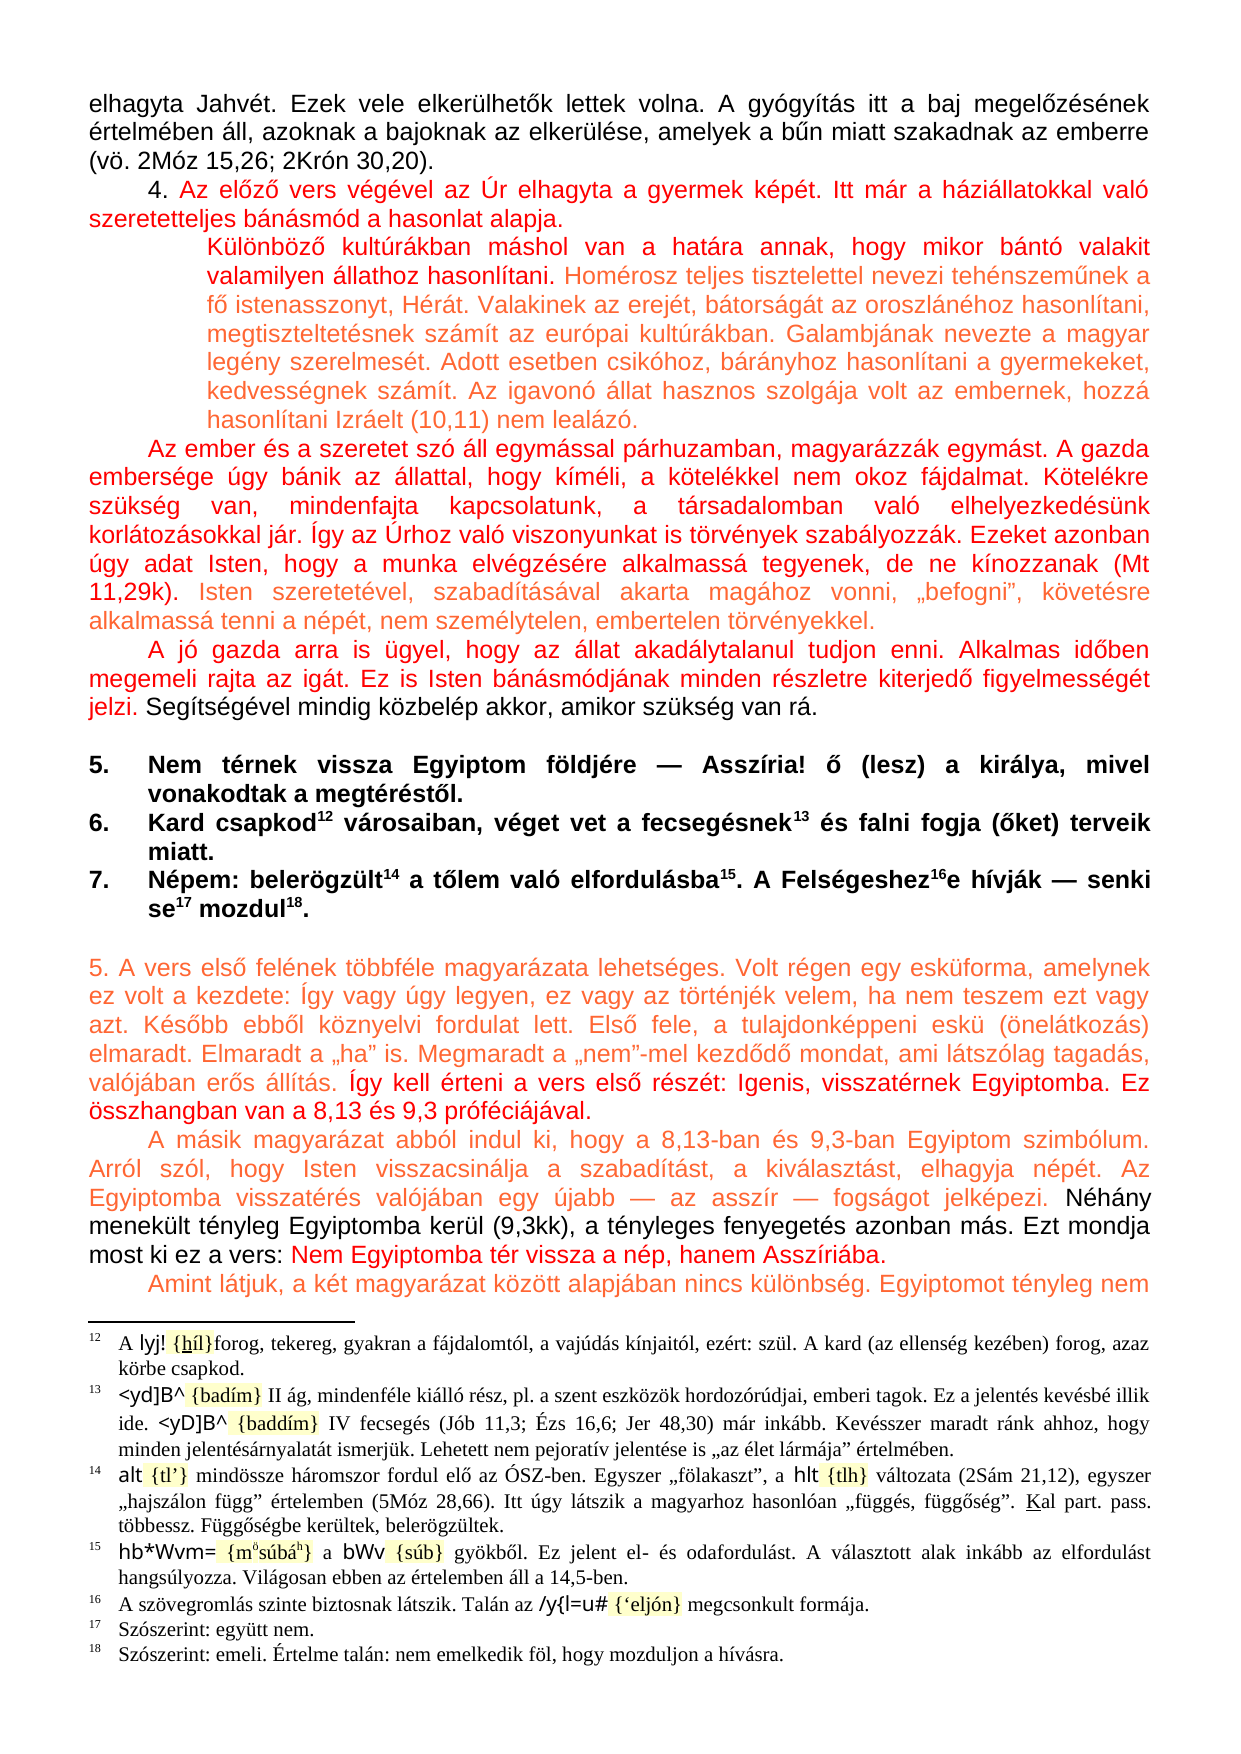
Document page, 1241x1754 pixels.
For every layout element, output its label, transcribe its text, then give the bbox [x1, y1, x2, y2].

text <yd]B^ {badím} II ág, mindenféle kiálló rész, pl. a szent eszközök hordozórúdjai, emberi tagok. Ez a jelentés kevésbé illik ide. <yD]B^ {baddím} IV fecsegés (Jób 11,3; Ézs 16,6; Jer 48,30) már inkább. Kevésszer maradt ránk ahhoz, hogy minden jelentésárnyalatát ismerjük. Lehetett nem pejoratív jelentése is „az élet lármája” értelmében. [88, 1380, 1152, 1460]
text A lyj! {híl}forog, tekereg, gyakran a fájdalomtól, a vajúdás kínjaitól, ezért: szül. A kard (az ellenség kezében) forog, azaz körbe csapkod. [88, 1328, 1152, 1380]
text hb*Wvm= {mösúbáh} a bWv {súb} gyökből. Ez jelent el‑ és odafordulást. A választott alak inkább az elfordulást hangsúlyozza. Világosan ebben az értelemben áll a 14,5-ben. [88, 1537, 1152, 1589]
text Az ember és a szeretet szó áll egymással párhuzamban, magyarázzák egymást. A gazda embersége úgy bánik az állattal, hogy kíméli, a kötelékkel nem okoz fájdalmat. Kötelékre szükség van, mindenfajta kapcsolatunk, a társadalomban való elhelyezkedésünk korlátozásokkal jár. Így az Úrhoz való viszonyunkat is törvények szabályozzák. Ezeket azonban úgy adat Isten, hogy a munka elvégzésére alkalmassá tegyenek, de ne kínozzanak (Mt 11,29k). Isten szeretetével, szabadításával akarta magához vonni, „befogni”, követésre alkalmassá tenni a népét, nem személytelen, embertelen törvényekkel. [88, 433, 1152, 635]
text 7. Népem: belerögzült a tőlem való elfordulásba. A Felségesheze hívják — senki se mozdul. [88, 866, 1152, 923]
text Amint látjuk, a két magyarázat között alapjában nincs különbség. Egyiptomot tényleg nem [88, 1269, 1152, 1297]
text A másik magyarázat abból indul ki, hogy a 8,13-ban és 9,3-ban Egyiptom szimbólum. Arról szól, hogy Isten visszacsinálja a szabadítást, a kiválasztást, elhagyja népét. Az Egyiptomba visszatérés valójában egy újabb — az asszír — fogságot jelképezi. Néhány menekült tényleg Egyiptomba kerül (9,3kk), a tényleges fenyegetés azonban más. Ezt mondja most ki ez a vers: Nem Egyiptomba tér vissza a nép, hanem Asszíriába. [88, 1125, 1152, 1269]
text Különböző kultúrákban máshol van a határa annak, hogy mikor bántó valakit valamilyen állathoz hasonlítani. Homérosz teljes tisztelettel nevezi tehénszeműnek a fő istenasszonyt, Hérát. Valakinek az erejét, bátorságát az oroszlánéhoz hasonlítani, megtiszteltetésnek számít az európai kultúrákban. Galambjának nevezte a magyar legény szerelmesét. Adott esetben csikóhoz, bárányhoz hasonlítani a gyermekeket, kedvességnek számít. Az igavonó állat hasznos szolgája volt az embernek, hozzá hasonlítani Izráelt (10,11) nem lealázó. [207, 232, 1152, 433]
text 5. A vers első felének többféle magyarázata lehetséges. Volt régen egy esküforma, amelynek ez volt a kezdete: Így vagy úgy legyen, ez vagy az történjék velem, ha nem teszem ezt vagy azt. Később ebből köznyelvi fordulat lett. Első fele, a tulajdonképpeni eskü (önelátkozás) elmaradt. Elmaradt a „ha” is. Megmaradt a „nem”-mel kezdődő mondat, ami látszólag tagadás, valójában erős állítás. Így kell érteni a vers első részét: Igenis, visszatérnek Egyiptomba. Ez összhangban van a 8,13 és 9,3 próféciájával. [88, 952, 1152, 1125]
text A szövegromlás szinte biztosnak látszik. Talán az /y{l=u# {‘eljón} megcsonkult formája. [88, 1589, 1152, 1617]
text Szószerint: emeli. Értelme talán: nem emelkedik föl, hogy mozduljon a hívásra. [88, 1641, 1152, 1665]
text alt {tl’} mindössze háromszor fordul elő az ÓSZ-ben. Egyszer „fölakaszt”, a hlt {tlh} változata (2Sám 21,12), egyszer „hajszálon függ” értelemben (5Móz 28,66). Itt úgy látszik a magyarhoz hasonlóan „függés, függőség”. Kal part. pass. többessz. Függőségbe kerültek, belerögzültek. [88, 1460, 1152, 1537]
text 6. Kard csapkod városaiban, véget vet a fecsegésnek és falni fogja (őket) terveik miatt. [88, 808, 1152, 866]
text 5. Nem térnek vissza Egyiptom földjére — Asszíria! ő (lesz) a királya, mivel vonakodtak a megtéréstől. [88, 751, 1152, 808]
text Szószerint: együtt nem. [88, 1617, 1152, 1641]
text elhagyta Jahvét. Ezek vele elkerülhetők lettek volna. A gyógyítás itt a baj megelőzésének értelmében áll, azoknak a bajoknak az elkerülése, amelyek a bűn miatt szakadnak az emberre (vö. 2Móz 15,26; 2Krón 30,20). [88, 88, 1152, 175]
text 4. Az előző vers végével az Úr elhagyta a gyermek képét. Itt már a háziállatokkal való szeretetteljes bánásmód a hasonlat alapja. [88, 175, 1152, 232]
text A jó gazda arra is ügyel, hogy az állat akadálytalanul tudjon enni. Alkalmas időben megemeli rajta az igát. Ez is Isten bánásmódjának minden részletre kiterjedő figyelmességét jelzi. Segítségével mindig közbelép akkor, amikor szükség van rá. [88, 635, 1152, 721]
